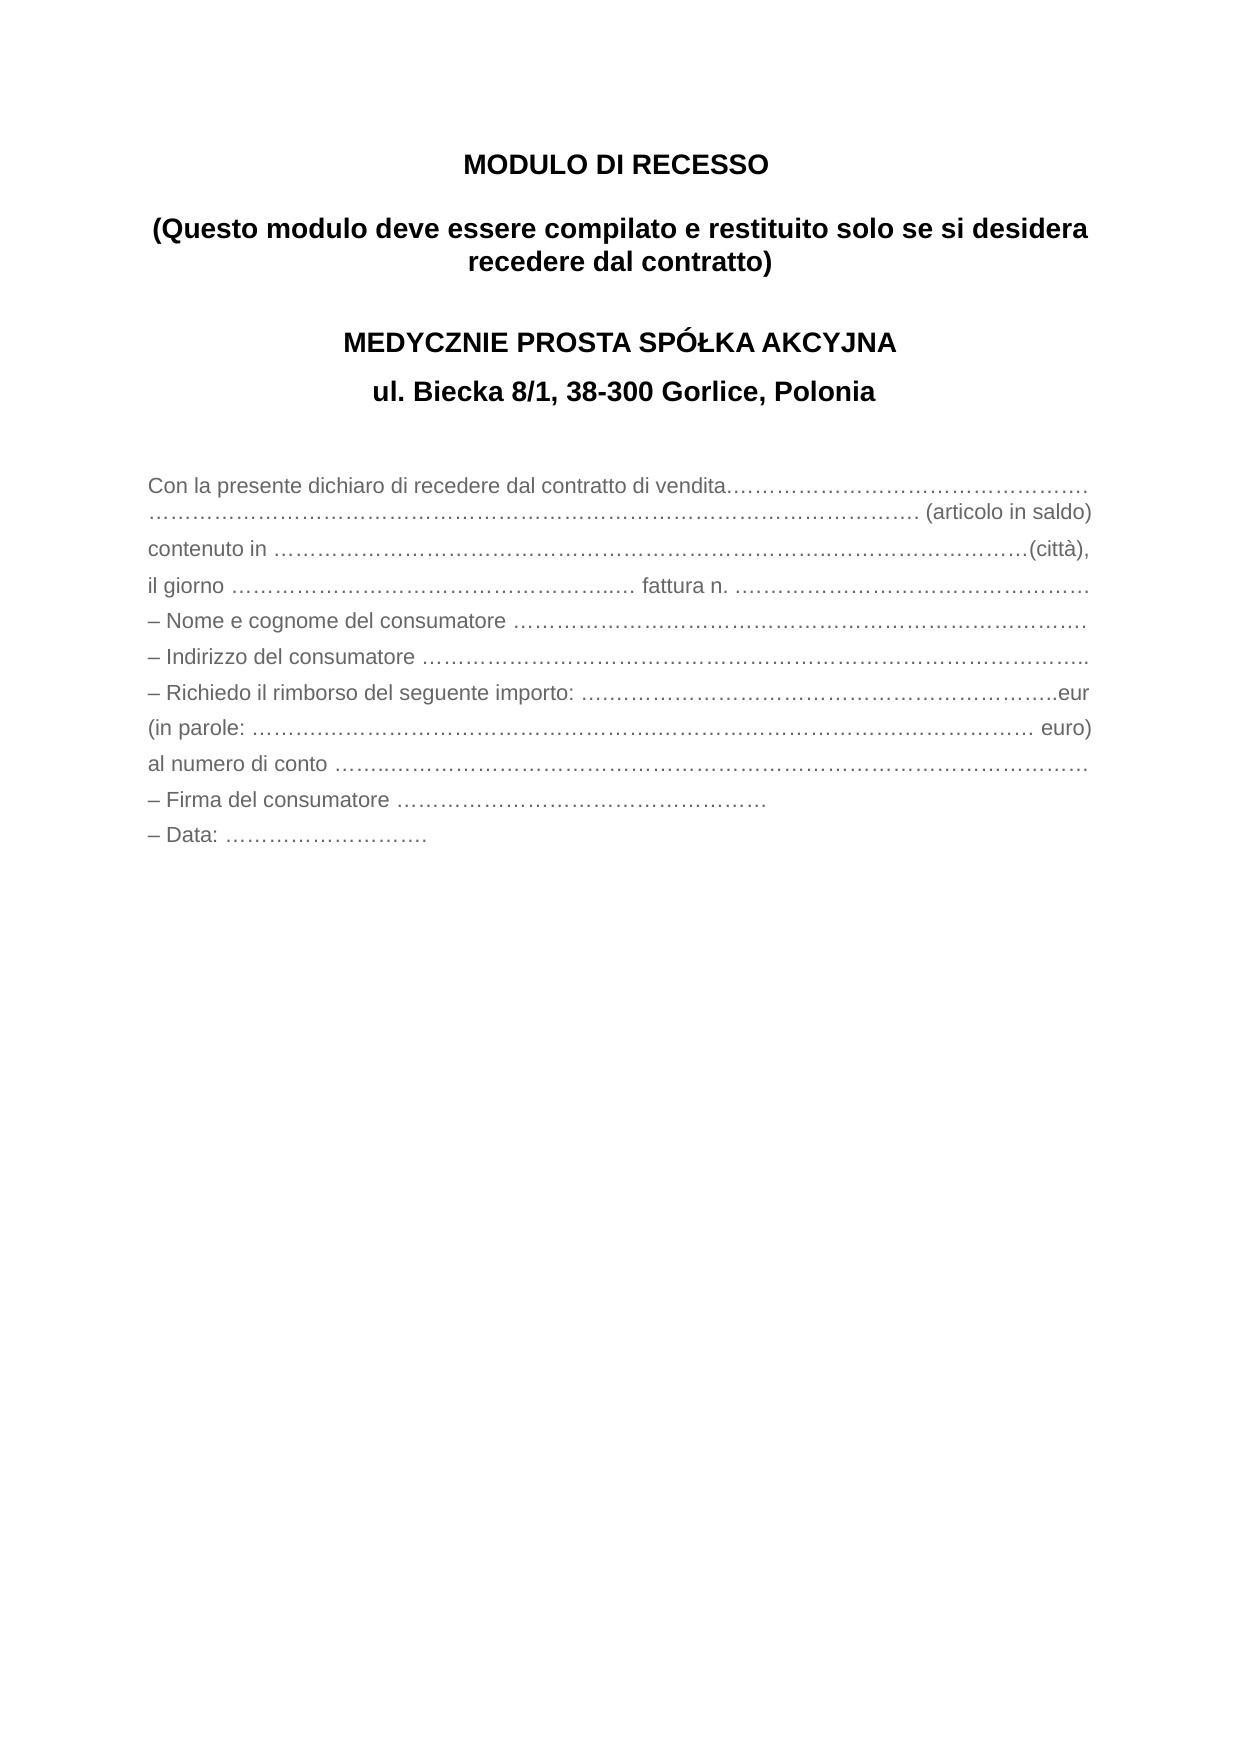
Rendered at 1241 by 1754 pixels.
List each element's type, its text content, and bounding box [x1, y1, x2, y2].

text Con la presente dichiaro di recedere dal contratto di vendita.…………………………………………. ……………………………………………………………………………………………. (articolo in saldo) [148, 473, 1093, 524]
text MEDYCZNIE PROSTA SPÓŁKA AKCYJNA [148, 294, 1093, 359]
text al numero di conto ……..…………………………………………………………………………………… [148, 751, 1093, 776]
text contenuto in …………………………………………………………………..………………………(città), [148, 534, 1093, 562]
text MODULO DI RECESSO [148, 148, 1093, 180]
text – Data: ………………………. [148, 822, 1093, 847]
text – Richiedo il rimborso del seguente importo: ….……………………………………………………..eur [148, 679, 1093, 705]
text (in parole: ……….……………………………………….…………………………….……………… euro) [148, 715, 1093, 740]
text il giorno ……………………………………………..… fattura n. .………………………………………… [148, 573, 1093, 598]
text ul. Biecka 8/1, 38-300 Gorlice, Polonia [148, 375, 1093, 408]
text – Indirizzo del consumatore ……………………………………………………………………………….. [148, 644, 1093, 669]
text – Firma del consumatore …………………………………………… [148, 786, 1093, 812]
text (Questo modulo deve essere compilato e restituito solo se si desidera recedere dal contratto) [148, 212, 1093, 277]
text – Nome e cognome del consumatore ……………………………………………………………………. [148, 608, 1093, 633]
